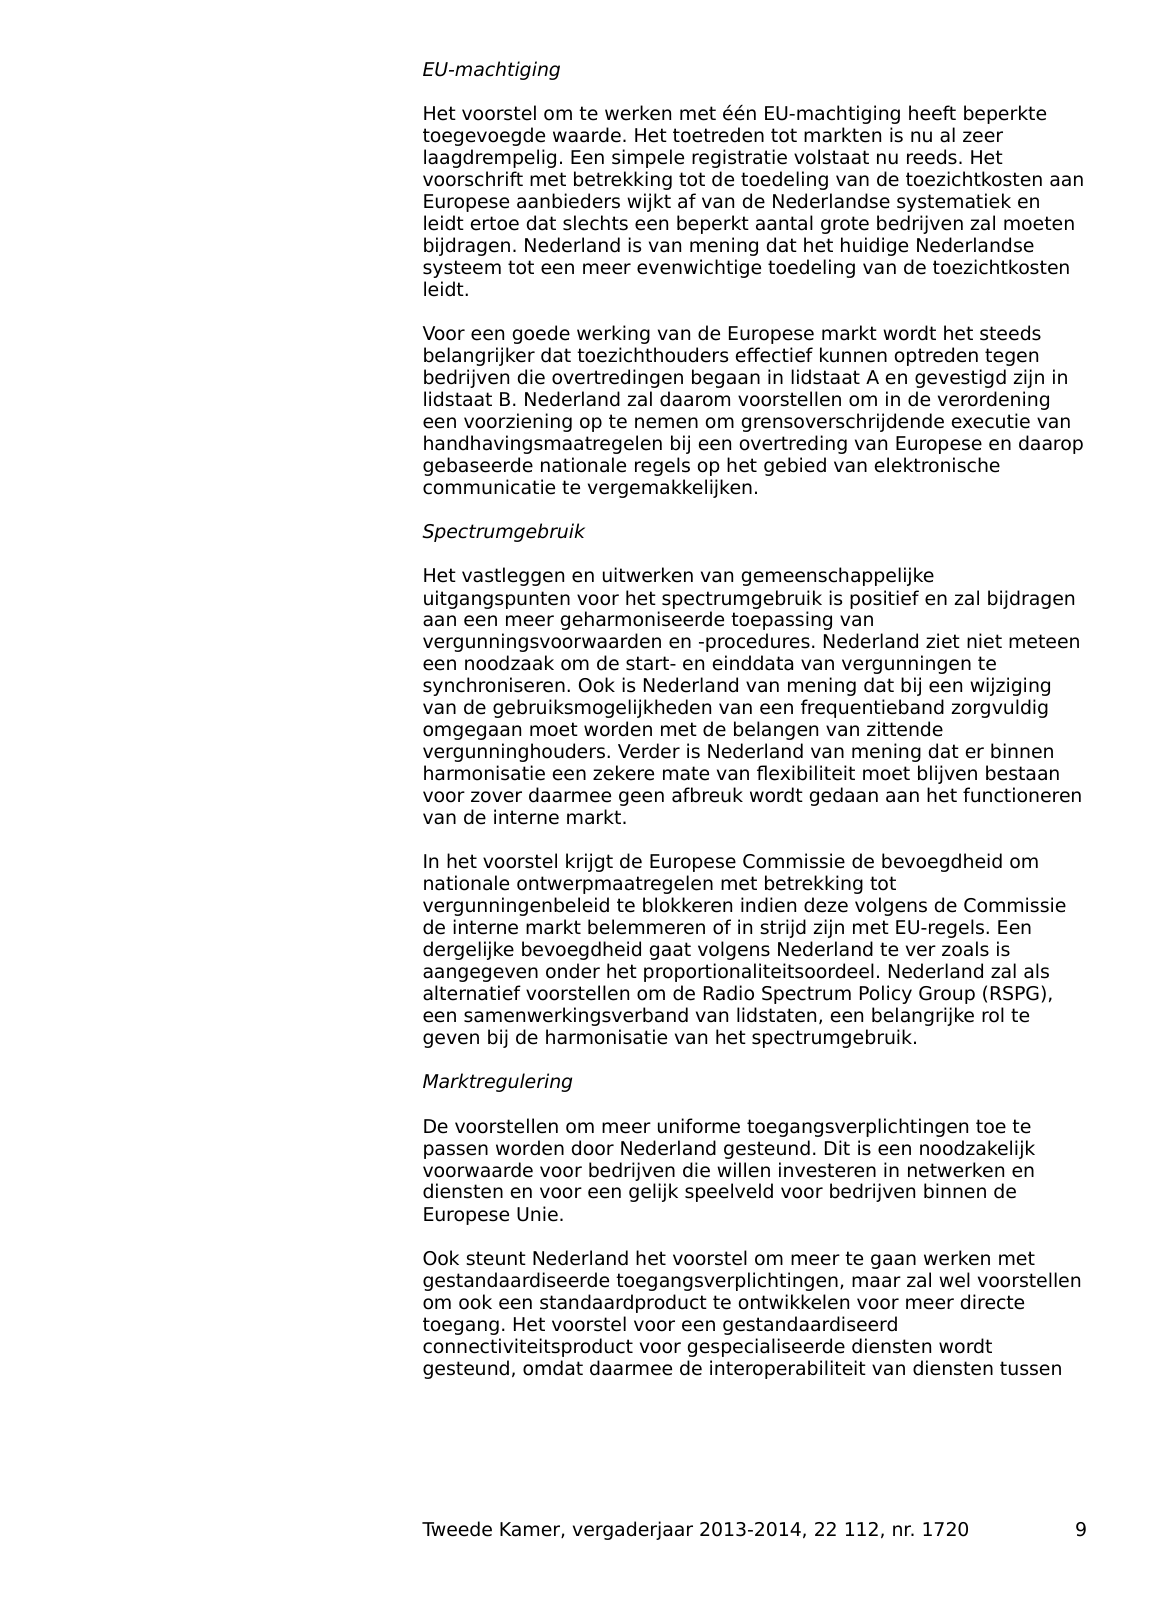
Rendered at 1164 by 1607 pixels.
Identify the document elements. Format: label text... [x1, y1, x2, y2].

subtitle Spectrumgebruik [422, 521, 1087, 543]
text De voorstellen om meer uniforme toegangsverplichtingen toe te passen worden door Nederland gesteund. Dit is een noodzakelijk voorwaarde voor bedrijven die willen investeren in netwerken en diensten en voor een gelijk speelveld voor bedrijven binnen de Europese Unie. [422, 1116, 1087, 1225]
text Voor een goede werking van de Europese markt wordt het steeds belangrijker dat toezichthouders effectief kunnen optreden tegen bedrijven die overtredingen begaan in lidstaat A en gevestigd zijn in lidstaat B. Nederland zal daarom voorstellen om in de verordening een voorziening op te nemen om grensoverschrijdende executie van handhavingsmaatregelen bij een overtreding van Europese en daarop gebaseerde nationale regels op het gebied van elektronische communicatie te vergemakkelijken. [422, 323, 1087, 499]
text Het vastleggen en uitwerken van gemeenschappelijke uitgangspunten voor het spectrumgebruik is positief en zal bijdragen aan een meer geharmoniseerde toepassing van vergunningsvoorwaarden en -procedures. Nederland ziet niet meteen een noodzaak om de start- en einddata van vergunningen te synchroniseren. Ook is Nederland van mening dat bij een wijziging van de gebruiksmogelijkheden van een frequentieband zorgvuldig omgegaan moet worden met de belangen van zittende vergunninghouders. Verder is Nederland van mening dat er binnen harmonisatie een zekere mate van flexibiliteit moet blijven bestaan voor zover daarmee geen afbreuk wordt gedaan aan het functioneren van de interne markt. [422, 565, 1087, 829]
text Het voorstel om te werken met één EU-machtiging heeft beperkte toegevoegde waarde. Het toetreden tot markten is nu al zeer laagdrempelig. Een simpele registratie volstaat nu reeds. Het voorschrift met betrekking tot de toedeling van de toezichtkosten aan Europese aanbieders wijkt af van de Nederlandse systematiek en leidt ertoe dat slechts een beperkt aantal grote bedrijven zal moeten bijdragen. Nederland is van mening dat het huidige Nederlandse systeem tot een meer evenwichtige toedeling van de toezichtkosten leidt. [422, 103, 1087, 301]
text Ook steunt Nederland het voorstel om meer te gaan werken met gestandaardiseerde toegangsverplichtingen, maar zal wel voorstellen om ook een standaardproduct te ontwikkelen voor meer directe toegang. Het voorstel voor een gestandaardiseerd connectiviteitsproduct voor gespecialiseerde diensten wordt gesteund, omdat daarmee de interoperabiliteit van diensten tussen [422, 1248, 1087, 1379]
subtitle Marktregulering [422, 1071, 1087, 1093]
subtitle EU-machtiging [422, 59, 1087, 81]
text In het voorstel krijgt de Europese Commissie de bevoegdheid om nationale ontwerpmaatregelen met betrekking tot vergunningenbeleid te blokkeren indien deze volgens de Commissie de interne markt belemmeren of in strijd zijn met EU-regels. Een dergelijke bevoegdheid gaat volgens Nederland te ver zoals is aangegeven onder het proportionaliteitsoordeel. Nederland zal als alternatief voorstellen om de Radio Spectrum Policy Group (RSPG), een samenwerkingsverband van lidstaten, een belangrijke rol te geven bij de harmonisatie van het spectrumgebruik. [422, 851, 1087, 1049]
